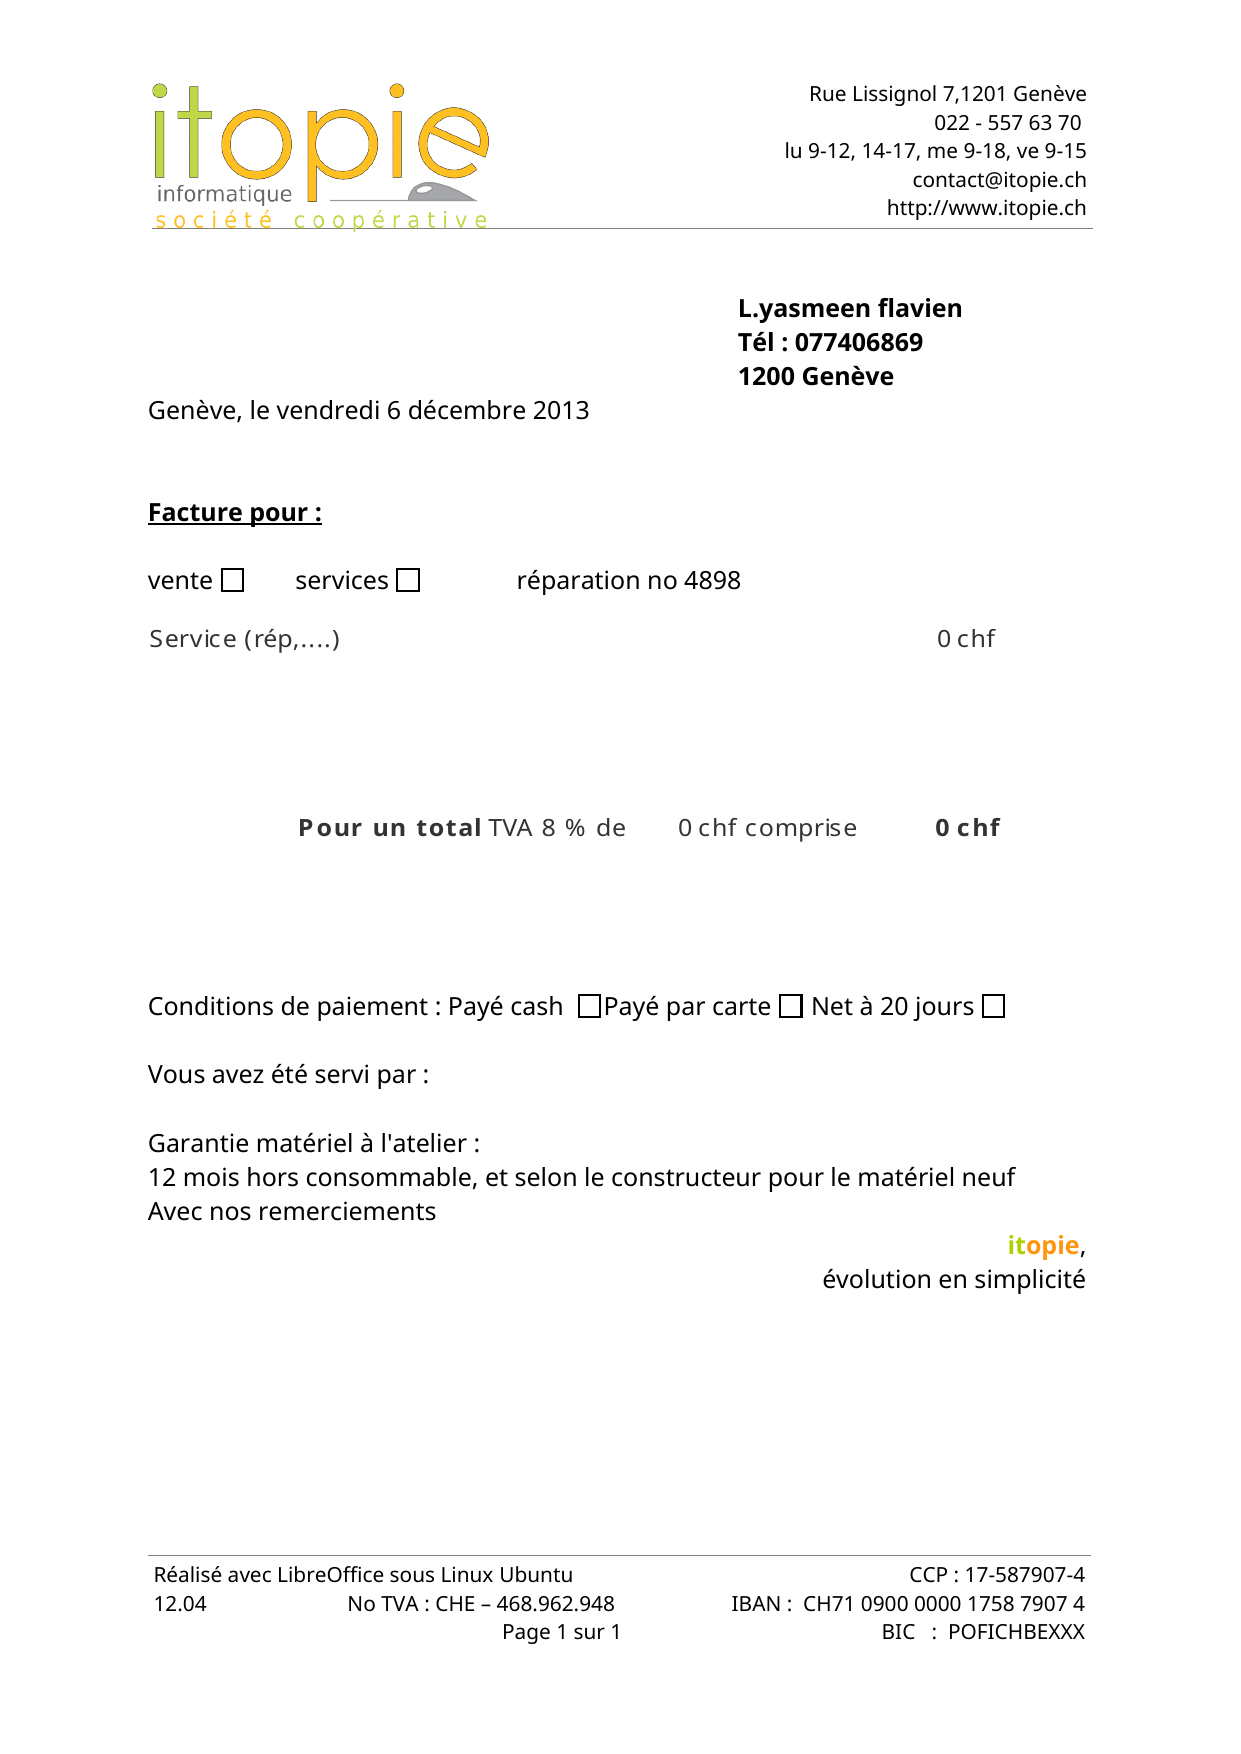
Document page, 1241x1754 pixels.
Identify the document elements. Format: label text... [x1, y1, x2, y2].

text évolution en simplicité [148, 1262, 1093, 1296]
picture [138, 72, 500, 244]
text Conditions de paiement : Payé cash Payé par carte Net à 20 jours [148, 989, 1093, 1023]
text L.yasmeen flavien [148, 290, 1093, 324]
text 1200 Genève [148, 358, 1093, 392]
text vente services réparation no 4898 [148, 563, 1093, 597]
text Facture pour : [148, 495, 1093, 529]
text Garantie matériel à l'atelier : [148, 1125, 1093, 1159]
text Tél : 077406869 [148, 324, 1093, 358]
text Avec nos remerciements [148, 1193, 1093, 1227]
text 12 mois hors consommable, et selon le constructeur pour le matériel neuf [148, 1159, 1093, 1193]
text Vous avez été servi par : [148, 1057, 1093, 1091]
text itopie, [148, 1227, 1093, 1262]
text Genève, le vendredi 6 décembre 2013 [148, 392, 1093, 427]
